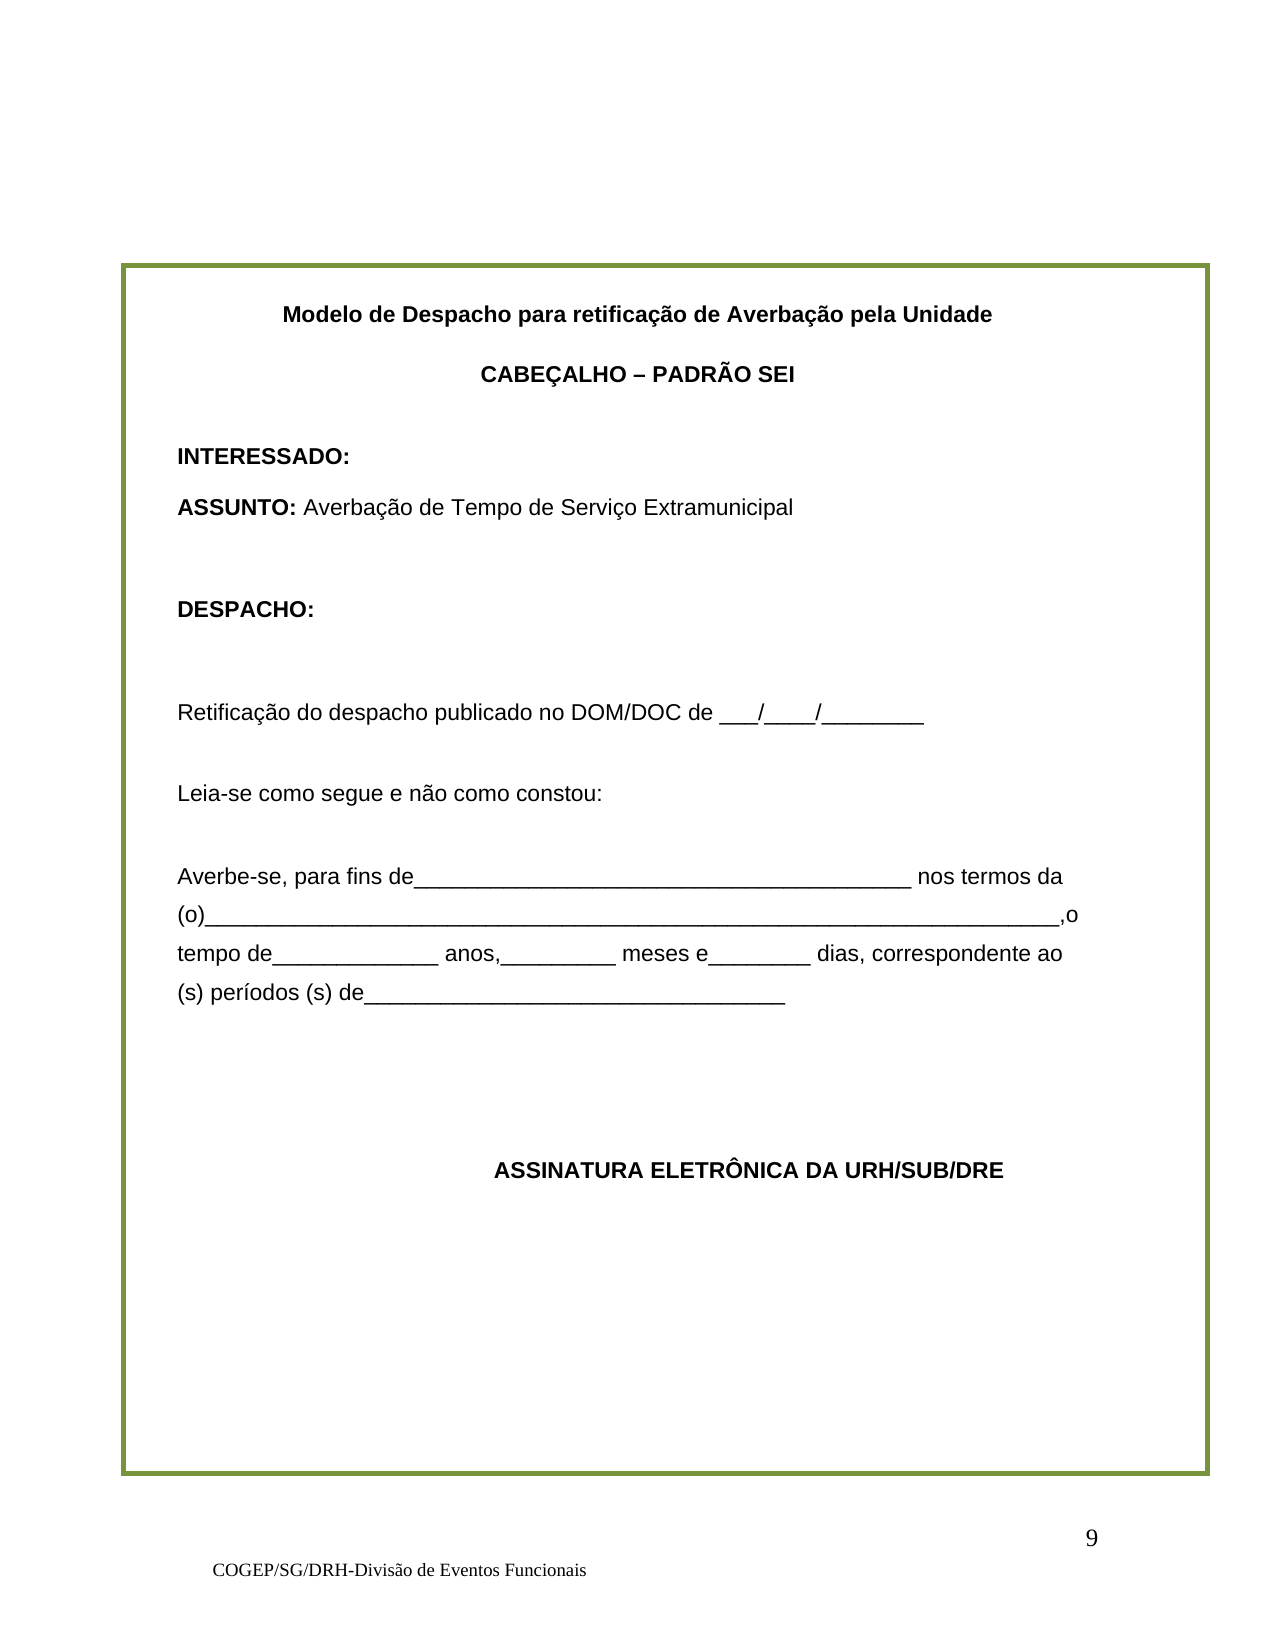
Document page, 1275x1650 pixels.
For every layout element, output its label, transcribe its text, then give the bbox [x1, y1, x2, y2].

text ASSUNTO: Averbação de Tempo de Serviço Extramunicipal [177, 494, 1125, 520]
text Modelo de Despacho para retificação de Averbação pela Unidade [150, 301, 1125, 327]
text DESPACHO: [177, 596, 1125, 623]
text ASSINATURA ELETRÔNICA DA URH/SUB/DRE [494, 1157, 1125, 1183]
text Leia-se como segue e não como constou: [177, 780, 1125, 807]
text CABEÇALHO – PADRÃO SEI [150, 361, 1125, 388]
text Retificação do despacho publicado no DOM/DOC de ___/____/________ [177, 699, 1125, 725]
text COGEP/SG/DRH-Divisão de Eventos Funcionais [212, 1559, 1125, 1581]
text INTERESSADO: [177, 443, 1125, 469]
text Averbe-se, para fins de_______________________________________ nos termos da (o)___________________________________________________________________,o tempo de_____________ anos,_________ meses e________ dias, correspondente ao (s) períodos (s) de_________________________________ [177, 863, 1087, 1005]
text 9 [150, 1523, 1098, 1552]
